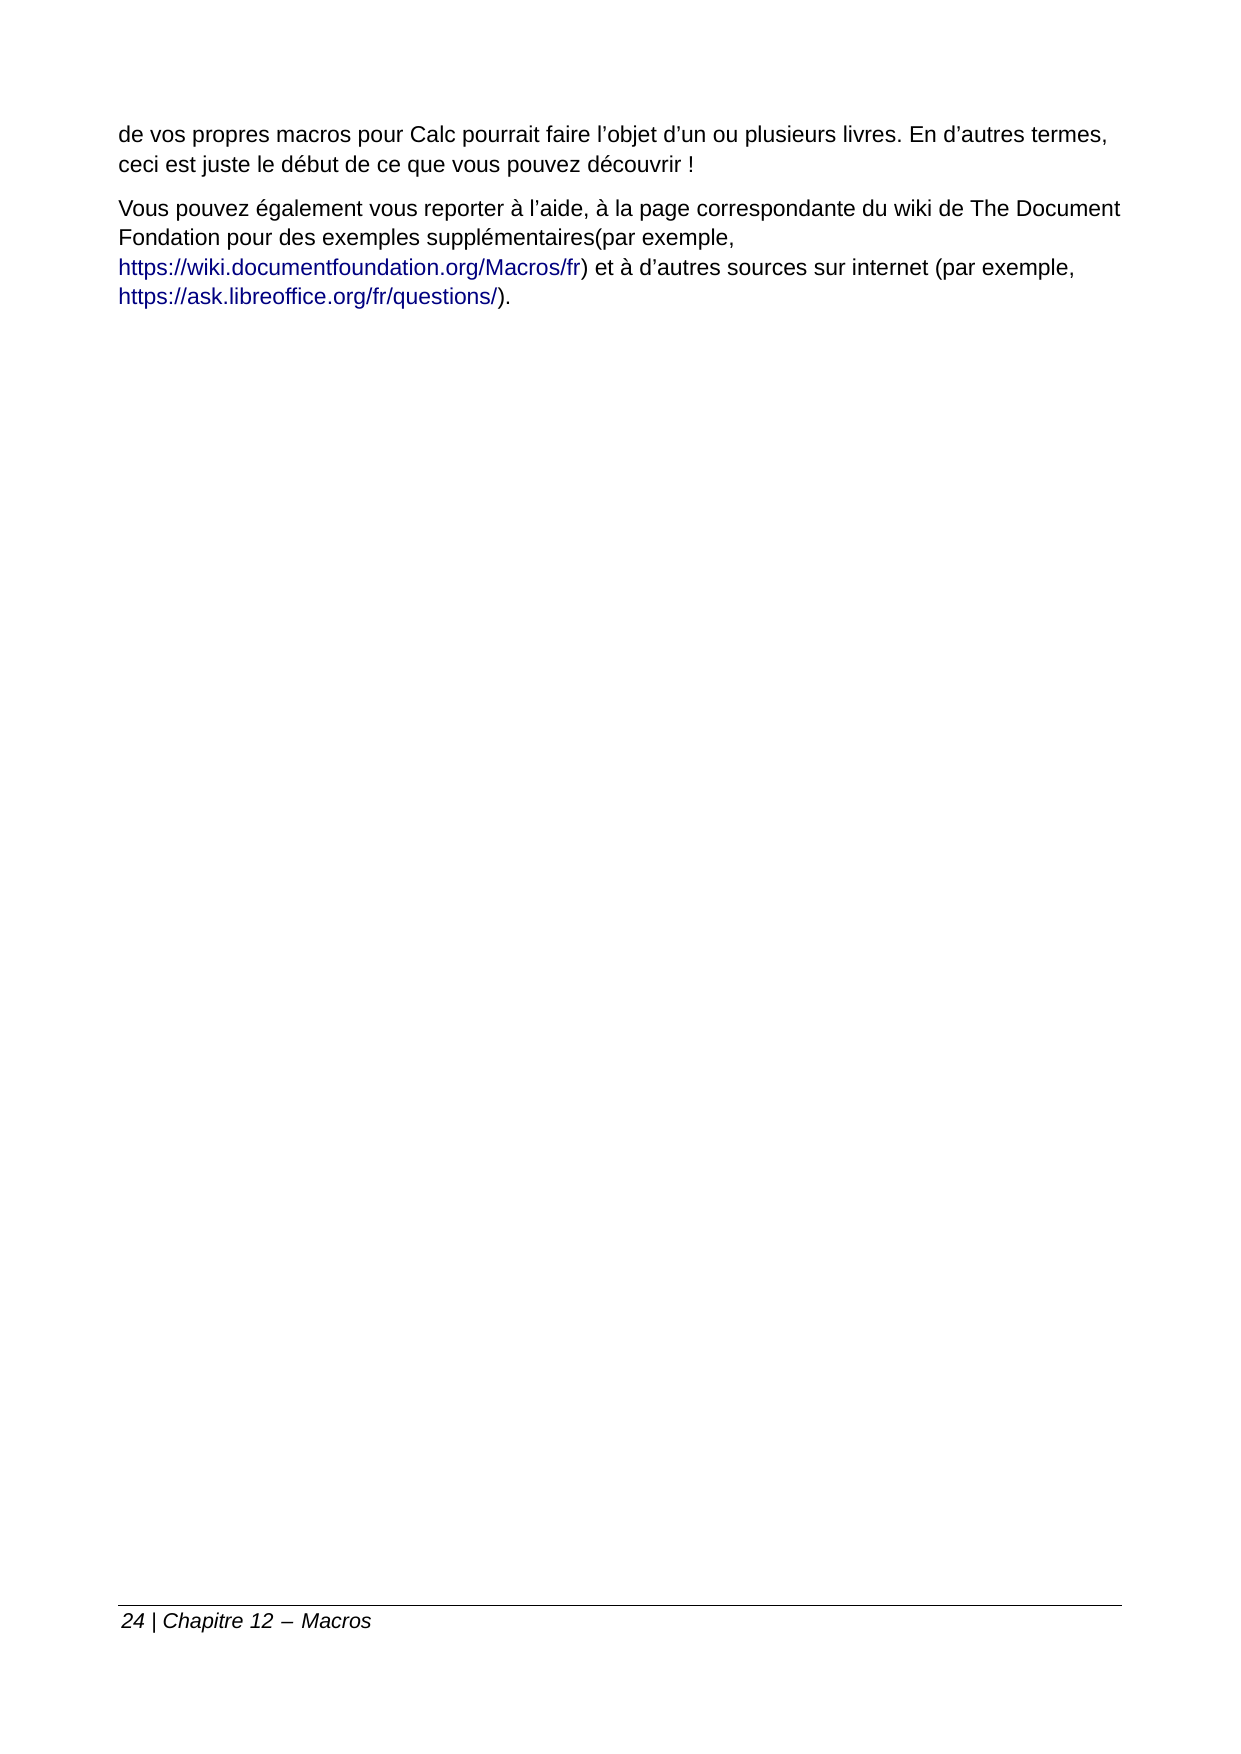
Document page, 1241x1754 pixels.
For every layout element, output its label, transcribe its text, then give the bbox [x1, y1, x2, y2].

text de vos propres macros pour Calc pourrait faire l’objet d’un ou plusieurs livres. En d’autres termes, ceci est juste le début de ce que vous pouvez découvrir ! [118, 118, 1122, 177]
text Vous pouvez également vous reporter à l’aide, à la page correspondante du wiki de The Document Fondation pour des exemples supplémentaires(par exemple, https://wiki.documentfoundation.org/Macros/fr) et à d’autres sources sur internet (par exemple, https://ask.libreoffice.org/fr/questions/). [118, 192, 1122, 309]
